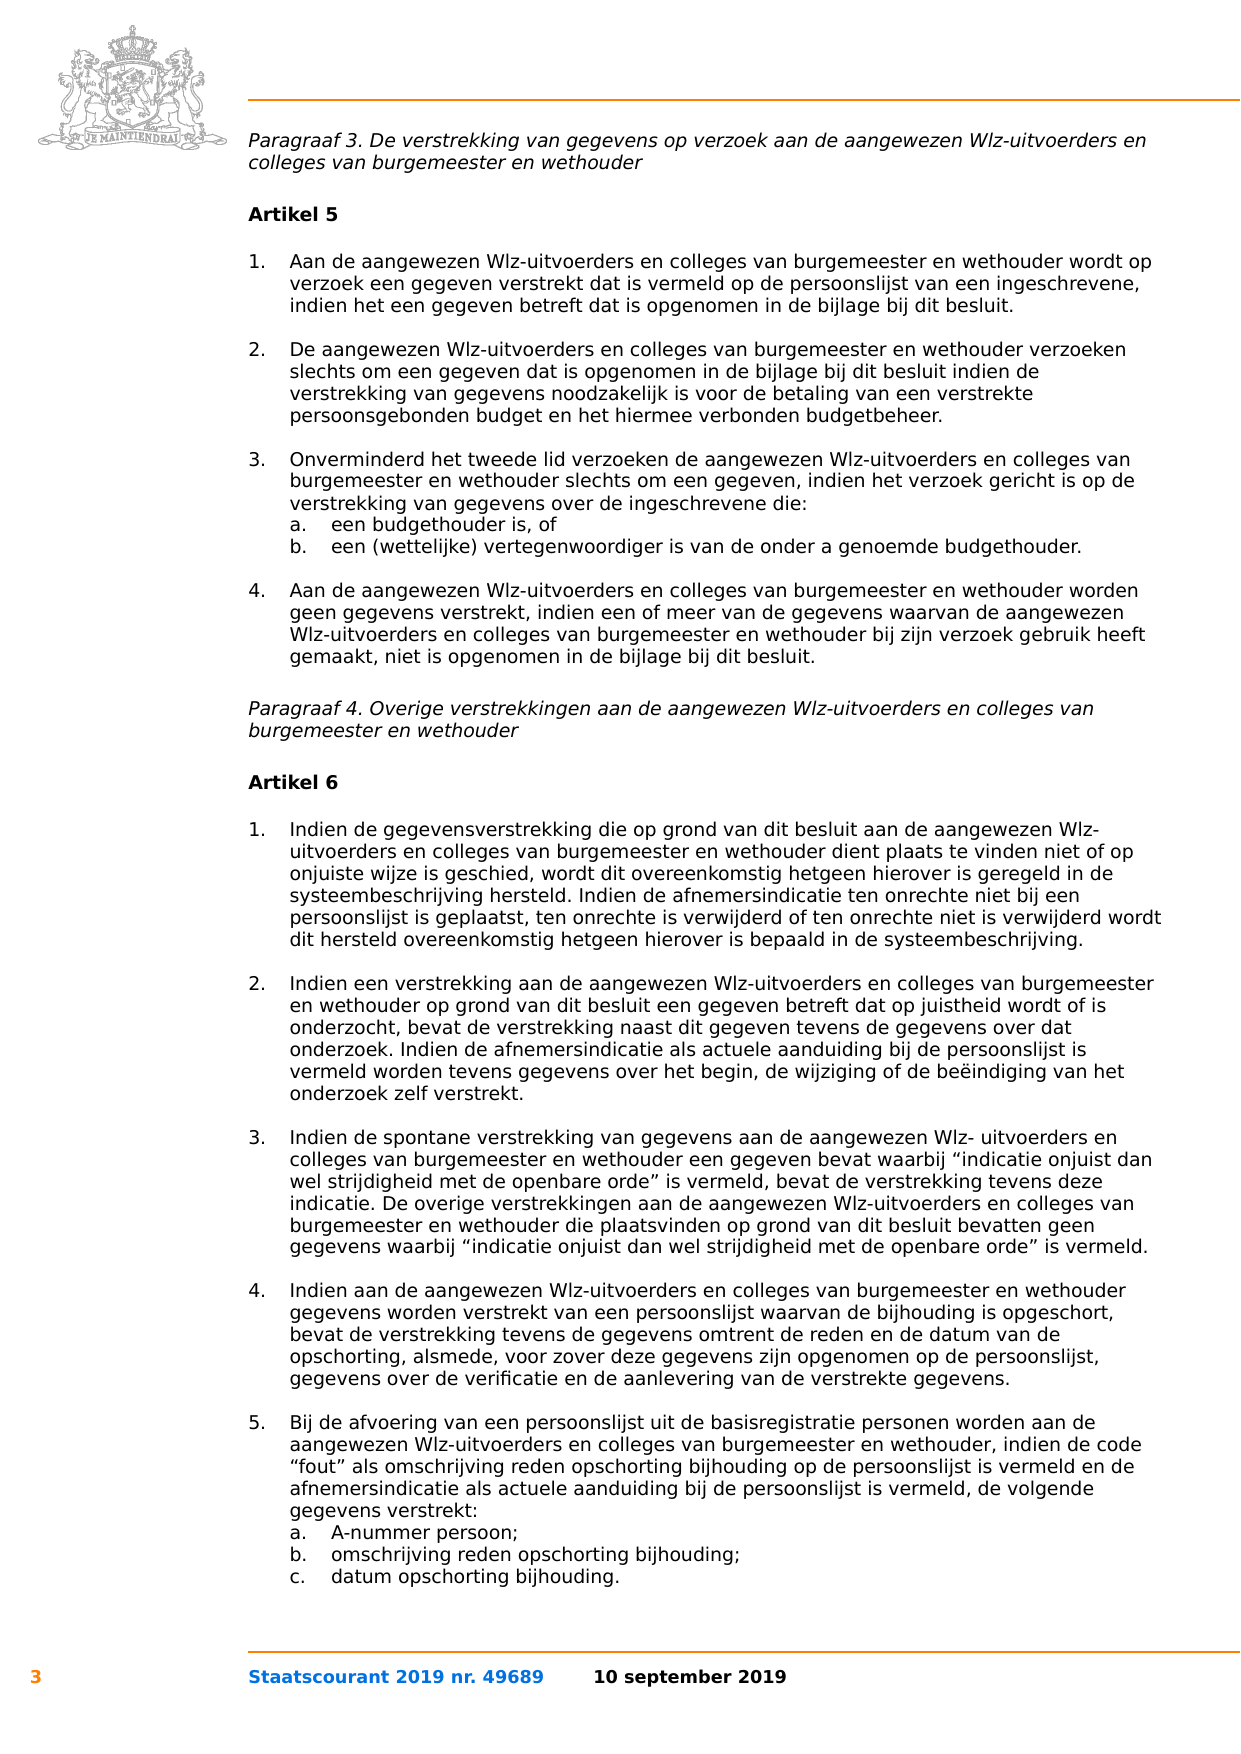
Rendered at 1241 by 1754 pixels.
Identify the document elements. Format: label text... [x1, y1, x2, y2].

text b. een (wettelijke) vertegenwoordiger is van de onder a genoemde budgethouder. [289, 536, 1163, 558]
text 3. Onverminderd het tweede lid verzoeken de aangewezen Wlz-uitvoerders en colleges van burgemeester en wethouder slechts om een gegeven, indien het verzoek gericht is op de verstrekking van gegevens over de ingeschrevene die: [248, 448, 1163, 514]
picture [38, 25, 227, 150]
text a. A-nummer persoon; [289, 1522, 1163, 1544]
text 2. De aangewezen Wlz-uitvoerders en colleges van burgemeester en wethouder verzoeken slechts om een gegeven dat is opgenomen in de bijlage bij dit besluit indien de verstrekking van gegevens noodzakelijk is voor de betaling van een verstrekte persoonsgebonden budget en het hiermee verbonden budgetbeheer. [248, 339, 1163, 427]
subtitle Artikel 5 [248, 204, 1163, 226]
text b. omschrijving reden opschorting bijhouding; [289, 1544, 1163, 1566]
text 4. Indien aan de aangewezen Wlz-uitvoerders en colleges van burgemeester en wethouder gegevens worden verstrekt van een persoonslijst waarvan de bijhouding is opgeschort, bevat de verstrekking tevens de gegevens omtrent de reden en de datum van de opschorting, alsmede, voor zover deze gegevens zijn opgenomen op de persoonslijst, gegevens over de verificatie en de aanlevering van de verstrekte gegevens. [248, 1280, 1163, 1390]
text 5. Bij de afvoering van een persoonslijst uit de basisregistratie personen worden aan de aangewezen Wlz-uitvoerders en colleges van burgemeester en wethouder, indien de code “fout” als omschrijving reden opschorting bijhouding op de persoonslijst is vermeld en de afnemersindicatie als actuele aanduiding bij de persoonslijst is vermeld, de volgende gegevens verstrekt: [248, 1412, 1163, 1522]
subtitle Paragraaf 4. Overige verstrekkingen aan de aangewezen Wlz-uitvoerders en colleges van burgemeester en wethouder [248, 698, 1163, 742]
text a. een budgethouder is, of [289, 514, 1163, 536]
text 3. Indien de spontane verstrekking van gegevens aan de aangewezen Wlz- uitvoerders en colleges van burgemeester en wethouder een gegeven bevat waarbij “indicatie onjuist dan wel strijdigheid met de openbare orde” is vermeld, bevat de verstrekking tevens deze indicatie. De overige verstrekkingen aan de aangewezen Wlz-uitvoerders en colleges van burgemeester en wethouder die plaatsvinden op grond van dit besluit bevatten geen gegevens waarbij “indicatie onjuist dan wel strijdigheid met de openbare orde” is vermeld. [248, 1127, 1163, 1258]
subtitle Artikel 6 [248, 772, 1163, 794]
text 4. Aan de aangewezen Wlz-uitvoerders en colleges van burgemeester en wethouder worden geen gegevens verstrekt, indien een of meer van de gegevens waarvan de aangewezen Wlz-uitvoerders en colleges van burgemeester en wethouder bij zijn verzoek gebruik heeft gemaakt, niet is opgenomen in de bijlage bij dit besluit. [248, 580, 1163, 668]
text 2. Indien een verstrekking aan de aangewezen Wlz-uitvoerders en colleges van burgemeester en wethouder op grond van dit besluit een gegeven betreft dat op juistheid wordt of is onderzocht, bevat de verstrekking naast dit gegeven tevens de gegevens over dat onderzoek. Indien de afnemersindicatie als actuele aanduiding bij de persoonslijst is vermeld worden tevens gegevens over het begin, de wijziging of de beëindiging van het onderzoek zelf verstrekt. [248, 973, 1163, 1105]
text 1. Indien de gegevensverstrekking die op grond van dit besluit aan de aangewezen Wlz-uitvoerders en colleges van burgemeester en wethouder dient plaats te vinden niet of op onjuiste wijze is geschied, wordt dit overeenkomstig hetgeen hierover is geregeld in de systeembeschrijving hersteld. Indien de afnemersindicatie ten onrechte niet bij een persoonslijst is geplaatst, ten onrechte is verwijderd of ten onrechte niet is verwijderd wordt dit hersteld overeenkomstig hetgeen hierover is bepaald in de systeembeschrijving. [248, 819, 1163, 951]
subtitle Paragraaf 3. De verstrekking van gegevens op verzoek aan de aangewezen Wlz-uitvoerders en colleges van burgemeester en wethouder [248, 130, 1163, 174]
text 1. Aan de aangewezen Wlz-uitvoerders en colleges van burgemeester en wethouder wordt op verzoek een gegeven verstrekt dat is vermeld op de persoonslijst van een ingeschrevene, indien het een gegeven betreft dat is opgenomen in de bijlage bij dit besluit. [248, 251, 1163, 317]
text c. datum opschorting bijhouding. [289, 1566, 1163, 1588]
